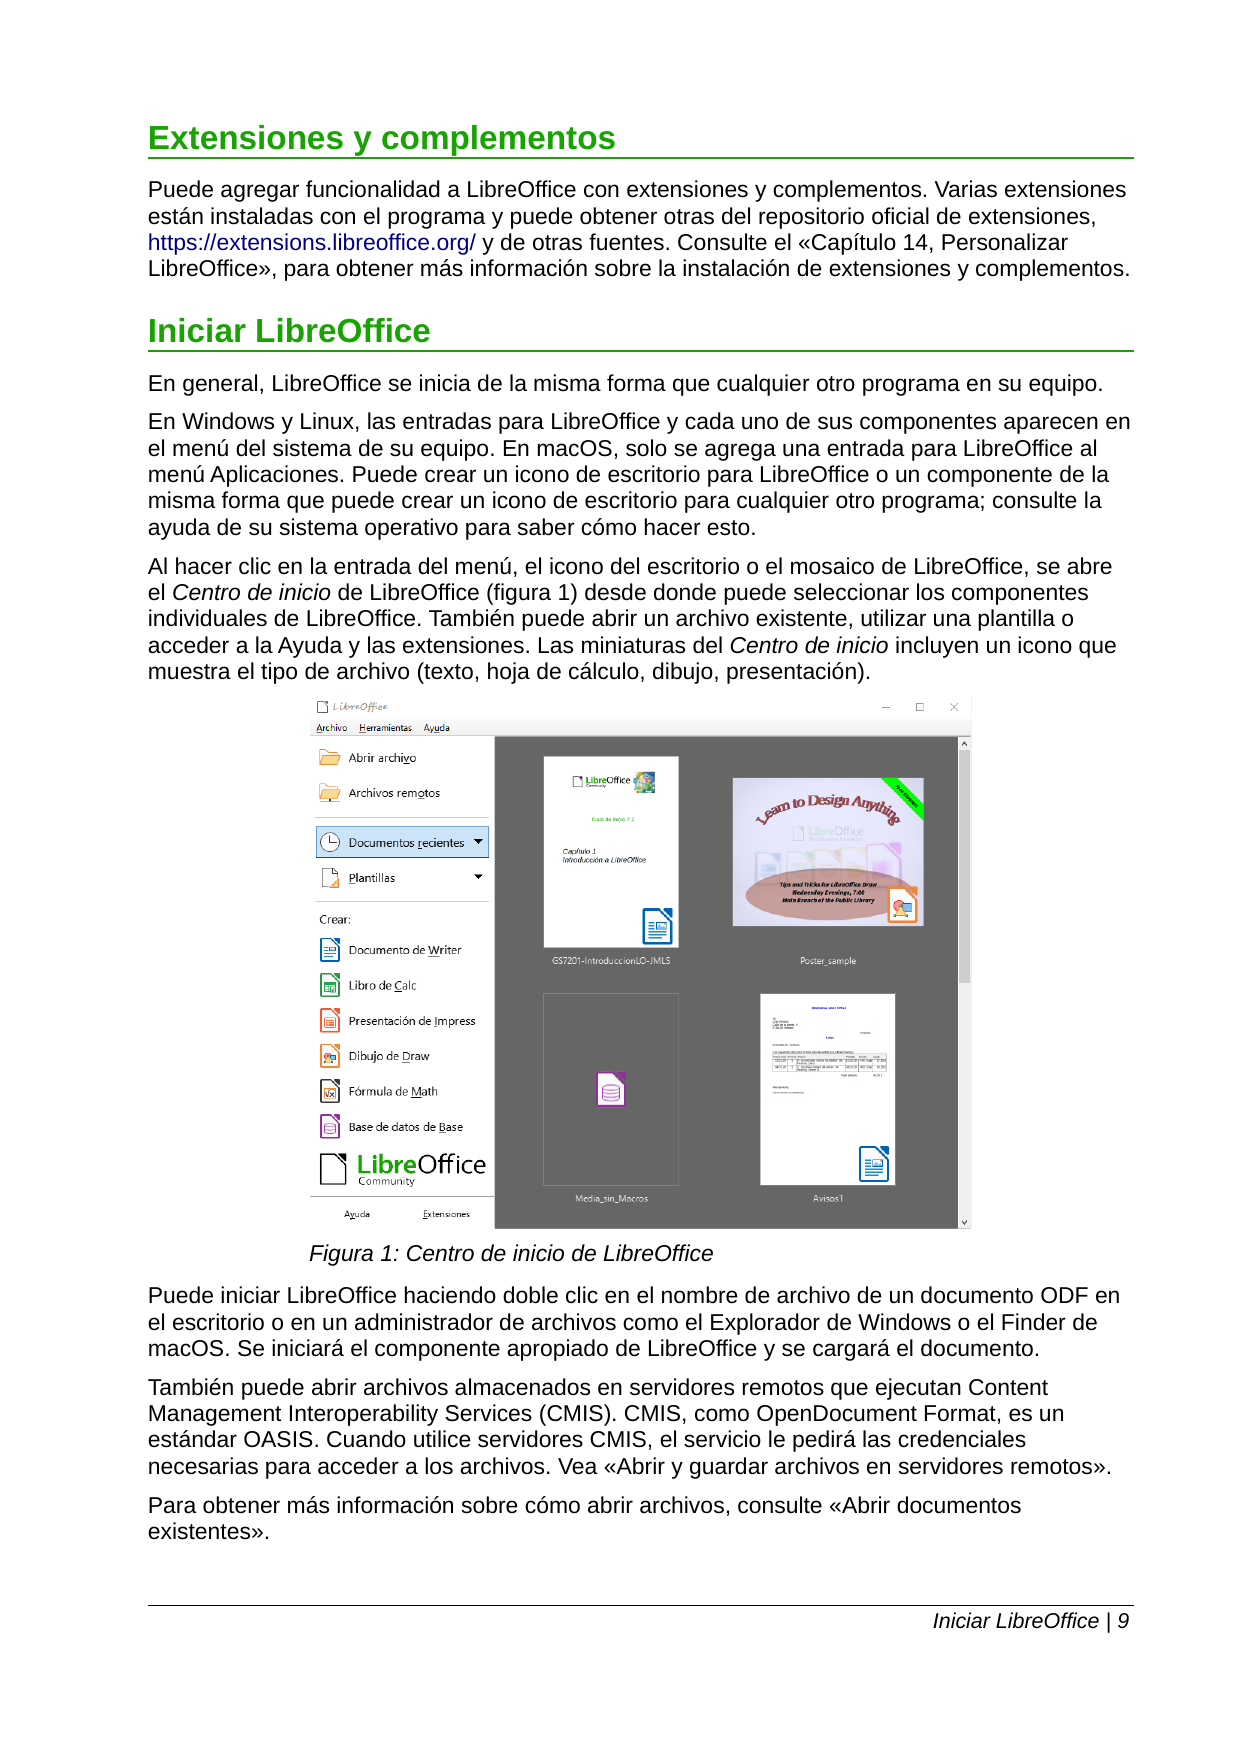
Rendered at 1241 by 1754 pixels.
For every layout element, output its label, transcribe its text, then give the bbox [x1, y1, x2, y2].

subtitle Extensiones y complementos [148, 118, 1134, 157]
text En Windows y Linux, las entradas para LibreOffice y cada uno de sus componentes aparecen en el menú del sistema de su equipo. En macOS, solo se agrega una entrada para LibreOffice al menú Aplicaciones. Puede crear un icono de escritorio para LibreOffice o un componente de la misma forma que puede crear un icono de escritorio para cualquier otro programa; consulte la ayuda de su sistema operativo para saber cómo hacer esto. [148, 408, 1134, 540]
text Puede agregar funcionalidad a LibreOffice con extensiones y complementos. Varias extensiones están instaladas con el programa y puede obtener otras del repositorio oficial de extensiones, https://extensions.libreoffice.org/ y de otras fuentes. Consulte el «Capítulo 14, Personalizar LibreOffice», para obtener más información sobre la instalación de extensiones y complementos. [148, 176, 1134, 282]
text En general, LibreOffice se inicia de la misma forma que cualquier otro programa en su equipo. [148, 369, 1134, 396]
text También puede abrir archivos almacenados en servidores remotos que ejecutan Content Management Interoperability Services (CMIS). CMIS, como OpenDocument Format, es un estándar OASIS. Cuando utilice servidores CMIS, el servicio le pedirá las credenciales necesarias para acceder a los archivos. Vea «Abrir y guardar archivos en servidores remotos». [148, 1374, 1134, 1479]
text Al hacer clic en la entrada del menú, el icono del escritorio o el mosaico de LibreOffice, se abre el Centro de inicio de LibreOffice (figura 1) desde donde puede seleccionar los componentes individuales de LibreOffice. También puede abrir un archivo existente, utilizar una plantilla o acceder a la Ayuda y las extensiones. Las miniaturas del Centro de inicio incluyen un icono que muestra el tipo de archivo (texto, hoja de cálculo, dibujo, presentación). [148, 553, 1134, 684]
text Para obtener más información sobre cómo abrir archivos, consulte «Abrir documentos existentes». [148, 1492, 1134, 1544]
subtitle Iniciar LibreOffice [148, 311, 1134, 350]
picture [310, 696, 972, 1229]
text Figura 1: Centro de inicio de LibreOffice [309, 1240, 973, 1267]
text Puede iniciar LibreOffice haciendo doble clic en el nombre de archivo de un documento ODF en el escritorio o en un administrador de archivos como el Explorador de Windows o el Finder de macOS. Se iniciará el componente apropiado de LibreOffice y se cargará el documento. [148, 1282, 1134, 1361]
